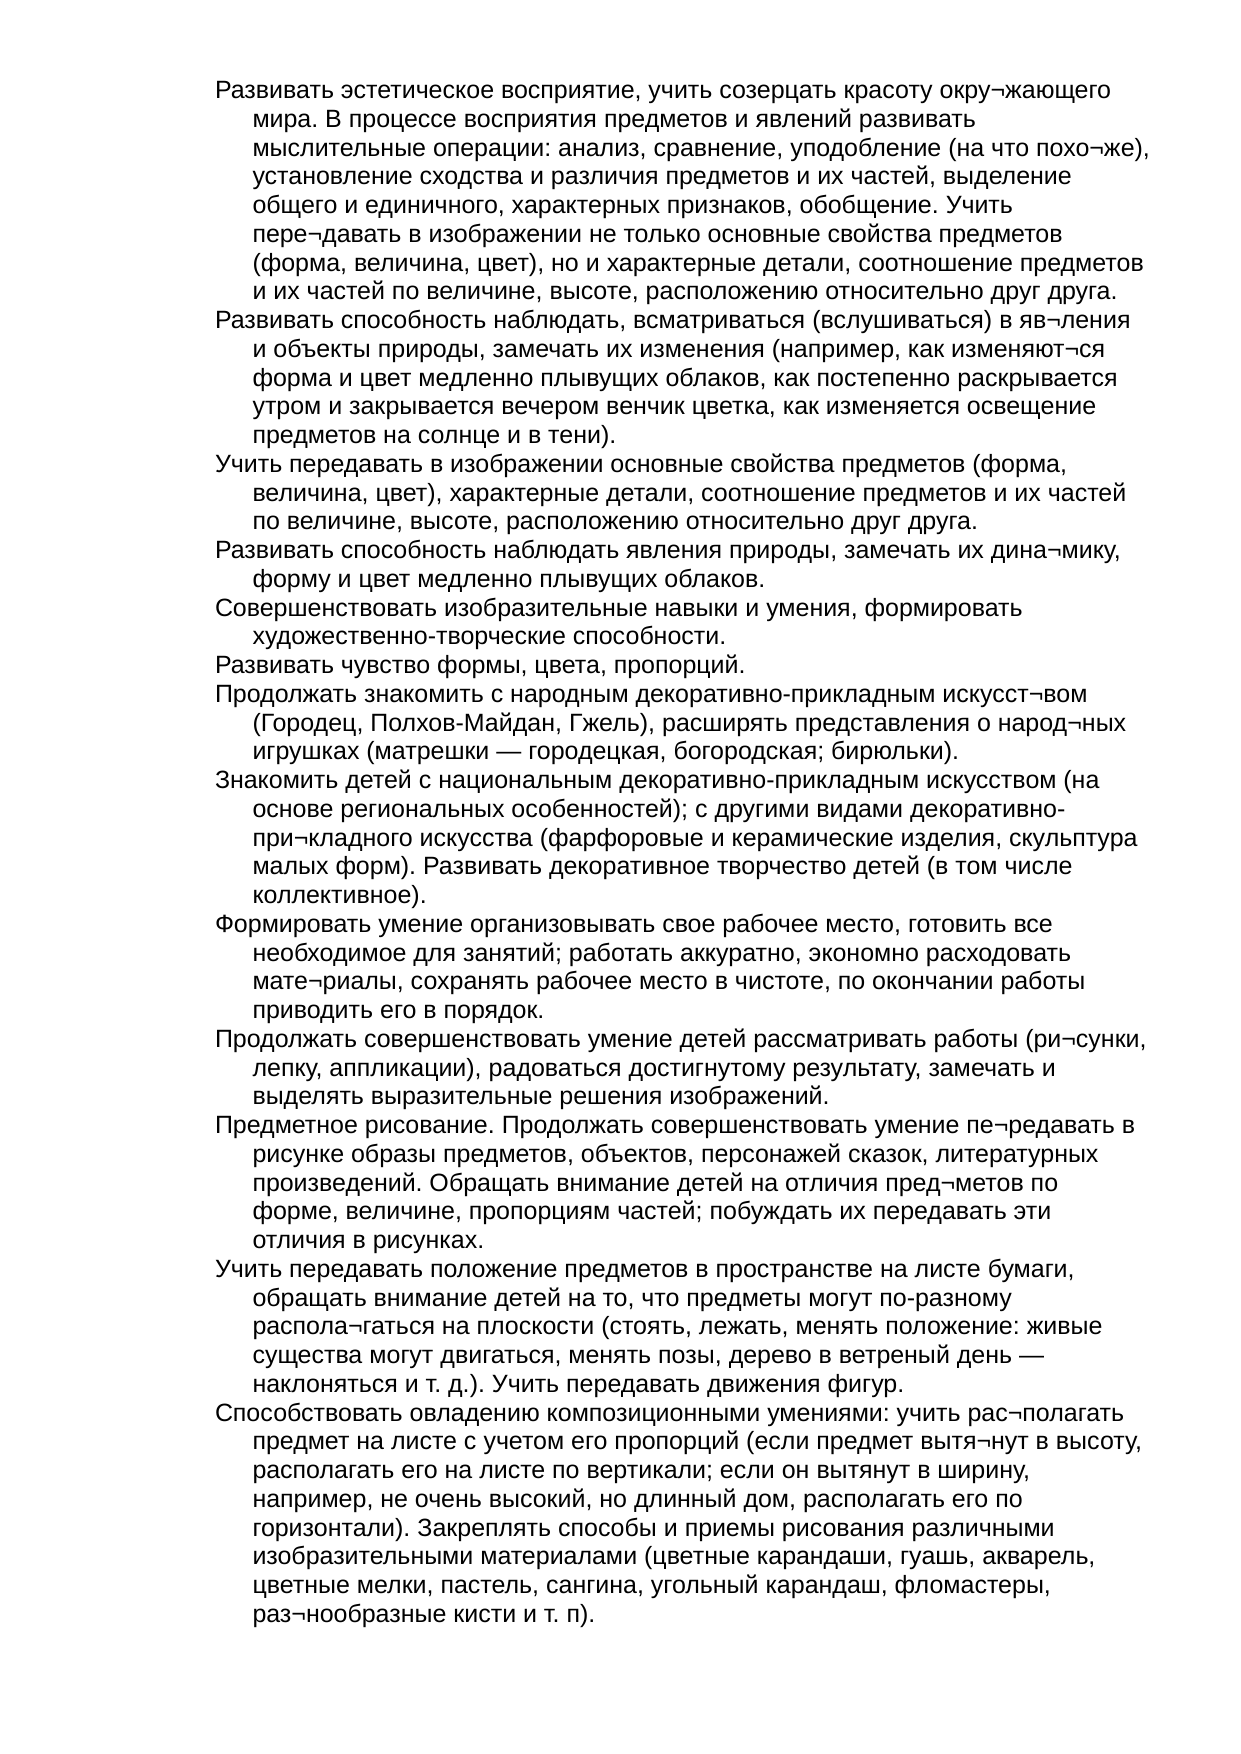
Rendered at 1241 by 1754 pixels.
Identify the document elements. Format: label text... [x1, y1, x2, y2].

text Предметное рисование. Продолжать совершенствовать умение пе¬редавать в рисунке образы предметов, объектов, персонажей сказок, литературных произведений. Обращать внимание детей на отличия пред¬метов по форме, величине, пропорциям частей; побуждать их передавать эти отличия в рисунках. [215, 1110, 1152, 1254]
text Знакомить детей с национальным декоративно-прикладным искусством (на основе региональных особенностей); с другими видами декоративно-при¬кладного искусства (фарфоровые и керамические изделия, скульптура малых форм). Развивать декоративное творчество детей (в том числе коллективное). [215, 765, 1152, 909]
text Способствовать овладению композиционными умениями: учить рас¬полагать предмет на листе с учетом его пропорций (если предмет вытя¬нут в высоту, располагать его на листе по вертикали; если он вытянут в ширину, например, не очень высокий, но длинный дом, располагать его по горизонтали). Закреплять способы и приемы рисования различными изобразительными материалами (цветные карандаши, гуашь, акварель, цветные мелки, пастель, сангина, угольный карандаш, фломастеры, раз¬нообразные кисти и т. п). [215, 1397, 1152, 1627]
text Продолжать совершенствовать умение детей рассматривать работы (ри¬сунки, лепку, аппликации), радоваться достигнутому результату, замечать и выделять выразительные решения изображений. [215, 1024, 1152, 1110]
text Совершенствовать изобразительные навыки и умения, формировать художественно-творческие способности. [215, 592, 1152, 650]
text Развивать чувство формы, цвета, пропорций. [215, 650, 1152, 679]
text Развивать способность наблюдать, всматриваться (вслушиваться) в яв¬ления и объекты природы, замечать их изменения (например, как изменяют¬ся форма и цвет медленно плывущих облаков, как постепенно раскрывается утром и закрывается вечером венчик цветка, как изменяется освещение предметов на солнце и в тени). [215, 305, 1152, 449]
text Развивать эстетическое восприятие, учить созерцать красоту окру¬жающего мира. В процессе восприятия предметов и явлений развивать мыслительные операции: анализ, сравнение, уподобление (на что похо¬же), установление сходства и различия предметов и их частей, выделение общего и единичного, характерных признаков, обобщение. Учить пере¬давать в изображении не только основные свойства предметов (форма, величина, цвет), но и характерные детали, соотношение предметов и их частей по величине, высоте, расположению относительно друг друга. [215, 75, 1152, 305]
text Учить передавать положение предметов в пространстве на листе бумаги, обращать внимание детей на то, что предметы могут по-разному распола¬гаться на плоскости (стоять, лежать, менять положение: живые существа могут двигаться, менять позы, дерево в ветреный день — наклоняться и т. д.). Учить передавать движения фигур. [215, 1254, 1152, 1397]
text Продолжать знакомить с народным декоративно-прикладным искусст¬вом (Городец, Полхов-Майдан, Гжель), расширять представления о народ¬ных игрушках (матрешки — городецкая, богородская; бирюльки). [215, 679, 1152, 765]
text Учить передавать в изображении основные свойства предметов (форма, величина, цвет), характерные детали, соотношение предметов и их частей по величине, высоте, расположению относительно друг друга. [215, 449, 1152, 535]
text Формировать умение организовывать свое рабочее место, готовить все необходимое для занятий; работать аккуратно, экономно расходовать мате¬риалы, сохранять рабочее место в чистоте, по окончании работы приводить его в порядок. [215, 909, 1152, 1024]
text Развивать способность наблюдать явления природы, замечать их дина¬мику, форму и цвет медленно плывущих облаков. [215, 535, 1152, 592]
